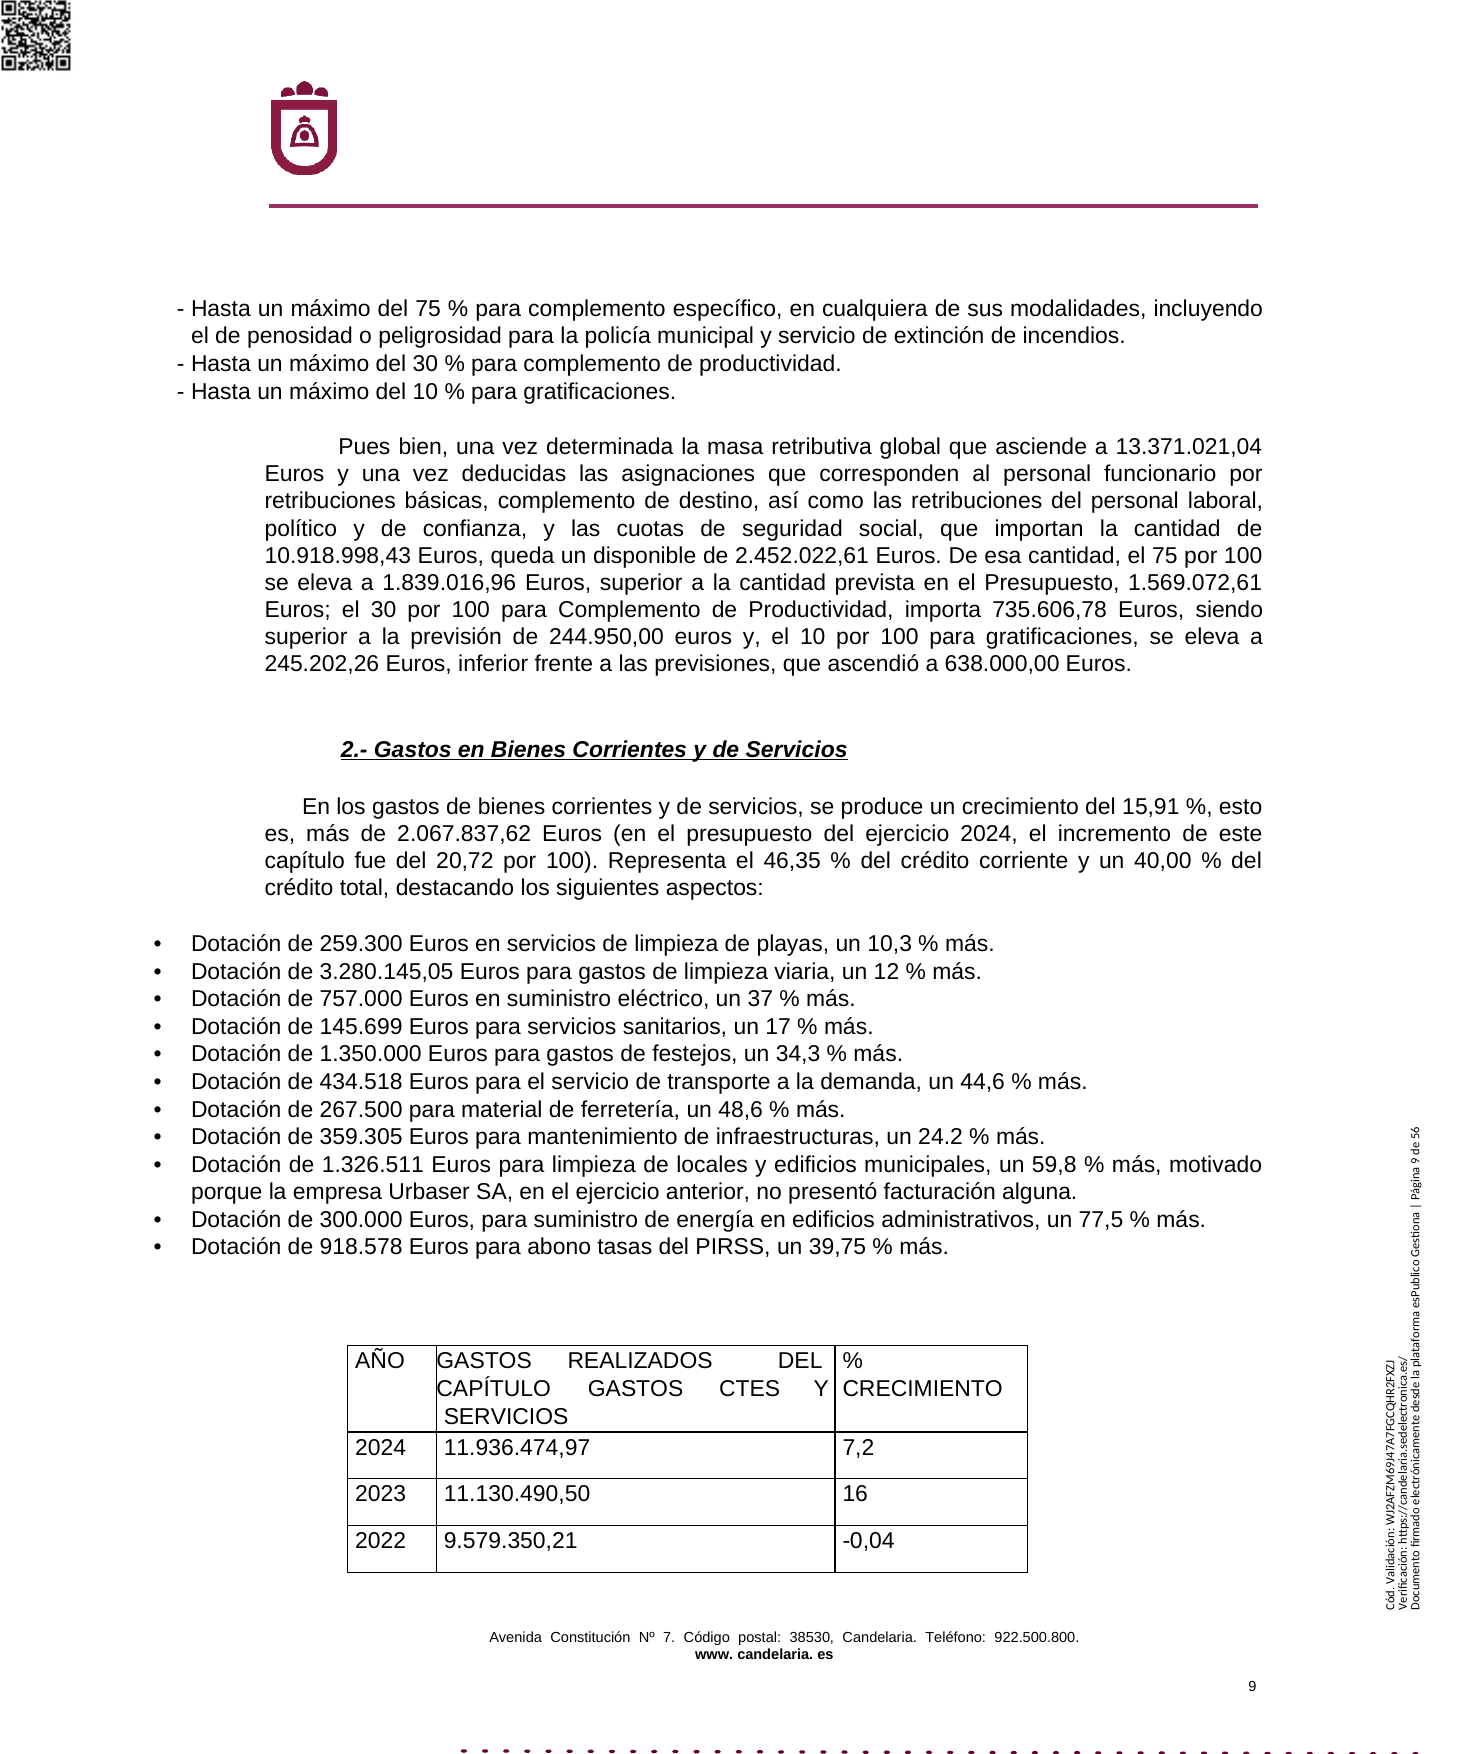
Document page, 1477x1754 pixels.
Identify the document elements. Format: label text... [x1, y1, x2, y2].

table_cell 7,2 [836, 1433, 1027, 1478]
list Dotación de 1.350.000 Euros para gastos de festejos, un 34,3 % más. [153, 1040, 1263, 1067]
table_header GASTOS REALIZADOS CAPÍTULO GASTOS SERVICIOS [437, 1346, 719, 1431]
list Hasta un máximo del 30 % para complemento de productividad. [177, 350, 1263, 376]
table_cell 2022 [348, 1526, 436, 1572]
table_cell 16 [836, 1479, 1027, 1525]
list Hasta un máximo del 10 % para gratificaciones. [177, 378, 1263, 404]
table_header AÑO [348, 1346, 436, 1431]
text En los gastos de bienes corrientes y de servicios, se produce un crecimiento del 15,91 %, esto es, más de 2.067.837,62 Euros (en el presupuesto del ejercicio 2024, el incremento de este capítulo fue del 20,72 por 100). Representa el 46,35 % del crédito corriente y un 40,00 % del crédito total, destacando los siguientes aspectos: [264, 793, 1263, 901]
table_cell [719, 1479, 834, 1525]
list Dotación de 1.326.511 Euros para limpieza de locales y edificios municipales, un 59,8 % más, motivado porque la empresa Urbaser SA, en el ejercicio anterior, no presentó facturación alguna. [153, 1151, 1263, 1204]
table_header % CRECIMIENTO [836, 1346, 1027, 1431]
table_cell 2023 [348, 1479, 436, 1525]
list Dotación de 757.000 Euros en suministro eléctrico, un 37 % más. [153, 985, 1263, 1012]
list Dotación de 300.000 Euros, para suministro de energía en edificios administrativos, un 77,5 % más. [153, 1206, 1263, 1232]
text Pues bien, una vez determinada la masa retributiva global que asciende a 13.371.021,04 Euros y una vez deducidas las asignaciones que corresponden al personal funcionario por retribuciones básicas, complemento de destino, así como las retribuciones del personal laboral, político y de confianza, y las cuotas de seguridad social, que importan la cantidad de 10.918.998,43 Euros, queda un disponible de 2.452.022,61 Euros. De esa cantidad, el 75 por 100 se eleva a 1.839.016,96 Euros, superior a la cantidad prevista en el Presupuesto, 1.569.072,61 Euros; el 30 por 100 para Complemento de Productividad, importa 735.606,78 Euros, siendo superior a la previsión de 244.950,00 euros y, el 10 por 100 para gratificaciones, se eleva a 245.202,26 Euros, inferior frente a las previsiones, que ascendió a 638.000,00 Euros. [264, 433, 1263, 676]
list Dotación de 918.578 Euros para abono tasas del PIRSS, un 39,75 % más. [153, 1233, 1263, 1259]
table_cell 11.130.490,50 [437, 1479, 719, 1525]
table_cell -0,04 [836, 1526, 1027, 1572]
list Dotación de 145.699 Euros para servicios sanitarios, un 17 % más. [153, 1013, 1263, 1039]
list Dotación de 3.280.145,05 Euros para gastos de limpieza viaria, un 12 % más. [153, 958, 1263, 984]
table_cell 9.579.350,21 [437, 1526, 719, 1572]
list Dotación de 259.300 Euros en servicios de limpieza de playas, un 10,3 % más. [153, 930, 1263, 956]
table_cell 2024 [348, 1433, 436, 1478]
table_header DEL CTES Y [719, 1346, 834, 1431]
list Dotación de 434.518 Euros para el servicio de transporte a la demanda, un 44,6 % más. [153, 1068, 1263, 1094]
table_cell [719, 1526, 834, 1572]
list Dotación de 267.500 para material de ferretería, un 48,6 % más. [153, 1096, 1263, 1122]
list Hasta un máximo del 75 % para complemento específico, en cualquiera de sus modalidades, incluyendo el de penosidad o peligrosidad para la policía municipal y servicio de extinción de incendios. [177, 295, 1263, 349]
subtitle 2.- Gastos en Bienes Corrientes y de Servicios [341, 734, 1283, 763]
table_cell 11.936.474,97 [437, 1433, 719, 1478]
table_cell [719, 1433, 834, 1478]
list Dotación de 359.305 Euros para mantenimiento de infraestructuras, un 24.2 % más. [153, 1123, 1263, 1149]
